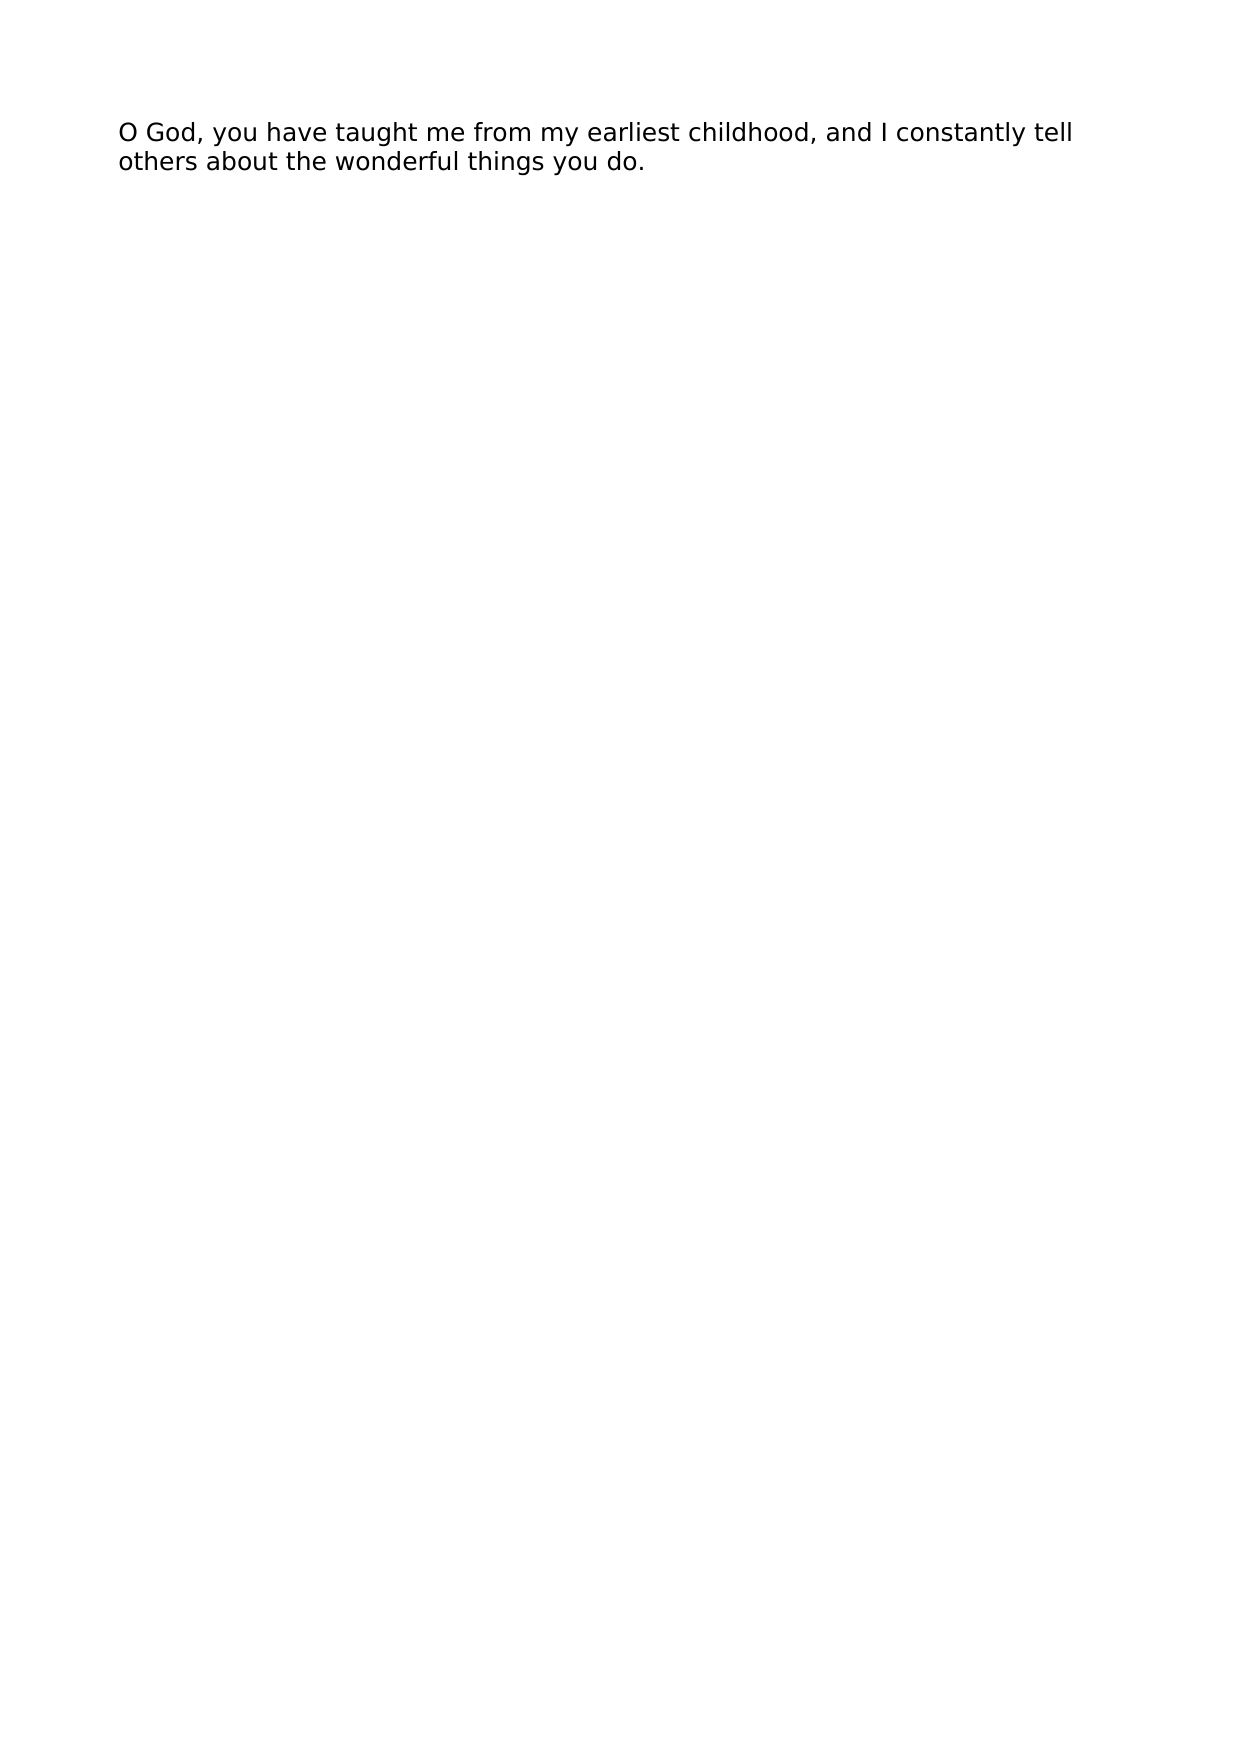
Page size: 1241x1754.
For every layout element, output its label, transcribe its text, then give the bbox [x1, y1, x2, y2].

text O God, you have taught me from my earliest childhood, and I constantly tell others about the wonderful things you do. [118, 118, 1122, 176]
